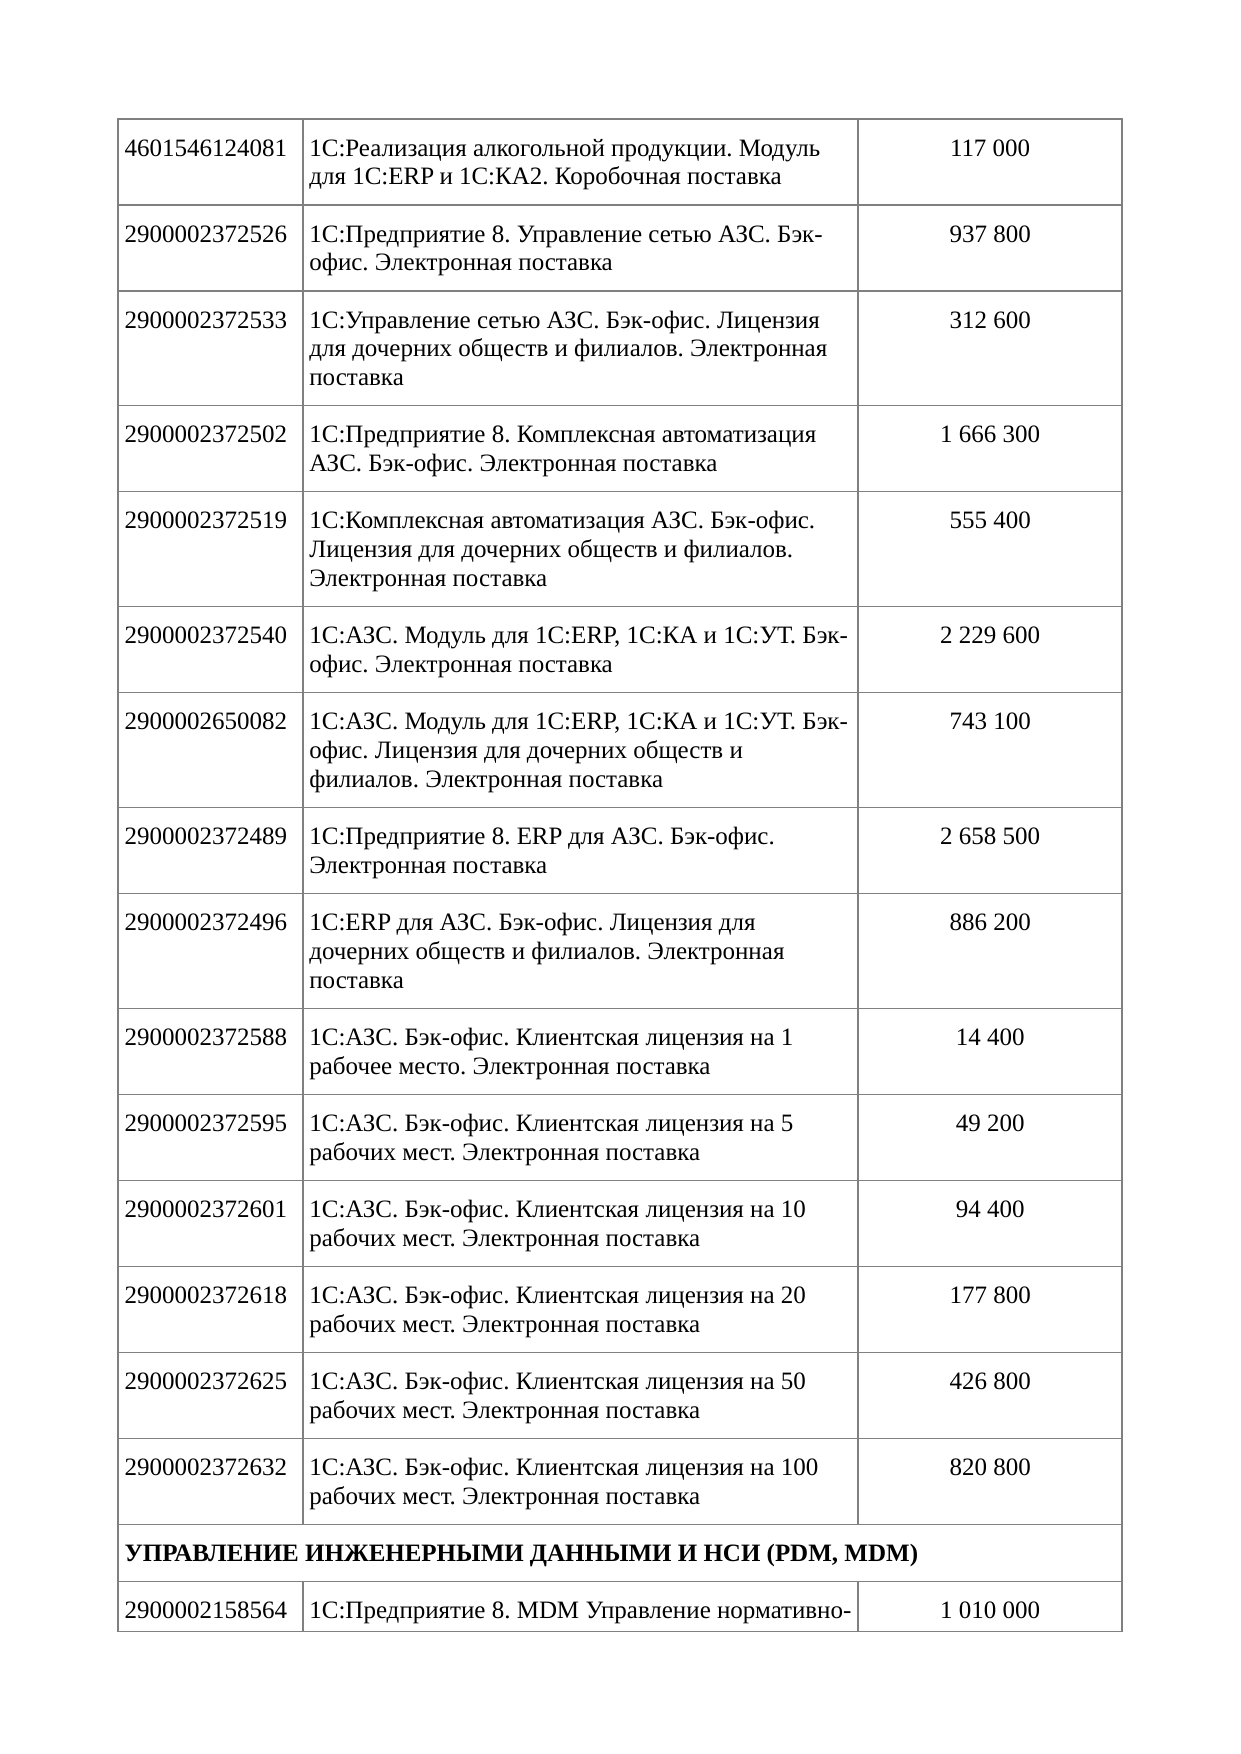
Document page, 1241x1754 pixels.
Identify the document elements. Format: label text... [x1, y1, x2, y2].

table_cell 2900002372595 [119, 1095, 302, 1179]
table_cell 555 400 [859, 492, 1121, 606]
table_cell 1 010 000 [859, 1582, 1121, 1631]
table_cell 820 800 [859, 1439, 1121, 1524]
table_cell 1С:Управление сетью АЗС. Бэк-офис. Лицензия для дочерних обществ и филиалов. Электронная поставка [304, 292, 857, 405]
table_cell 1С:АЗС. Бэк-офис. Клиентская лицензия на 100 рабочих мест. Электронная поставка [304, 1439, 857, 1524]
table_cell 1С:АЗС. Модуль для 1С:ERP, 1С:КА и 1С:УТ. Бэк-офис. Электронная поставка [304, 607, 857, 692]
table_cell 2900002650082 [119, 693, 302, 807]
table_cell 2900002372526 [119, 206, 302, 290]
table_cell 1С:АЗС. Модуль для 1С:ERP, 1С:КА и 1С:УТ. Бэк-офис. Лицензия для дочерних обществ и филиалов. Электронная поставка [304, 693, 857, 807]
table_cell 1С:ERP для АЗС. Бэк-офис. Лицензия для дочерних обществ и филиалов. Электронная поставка [304, 894, 857, 1007]
table_cell 743 100 [859, 693, 1121, 807]
table_cell 94 400 [859, 1181, 1121, 1266]
table_cell 2900002372496 [119, 894, 302, 1007]
table_cell 49 200 [859, 1095, 1121, 1179]
table_cell 426 800 [859, 1353, 1121, 1438]
table_cell 2900002372489 [119, 808, 302, 893]
table_cell 177 800 [859, 1267, 1121, 1352]
table_cell 2900002158564 [119, 1582, 302, 1631]
table_cell 2900002372519 [119, 492, 302, 606]
table_cell УПРАВЛЕНИЕ ИНЖЕНЕРНЫМИ ДАННЫМИ И НСИ (PDM, MDM) [119, 1525, 1121, 1581]
table_cell 1С:Реализация алкогольной продукции. Модуль для 1С:ERP и 1С:КА2. Коробочная поставка [304, 120, 857, 204]
table_cell 2900002372540 [119, 607, 302, 692]
table_cell 1С:Предприятие 8. Комплексная автоматизация АЗС. Бэк-офис. Электронная поставка [304, 406, 857, 491]
table_cell 1С:АЗС. Бэк-офис. Клиентская лицензия на 1 рабочее место. Электронная поставка [304, 1009, 857, 1093]
table_cell 2900002372625 [119, 1353, 302, 1438]
table_cell 2 658 500 [859, 808, 1121, 893]
table_cell 1С:АЗС. Бэк-офис. Клиентская лицензия на 50 рабочих мест. Электронная поставка [304, 1353, 857, 1438]
table_cell 2900002372502 [119, 406, 302, 491]
table_cell 1С:Предприятие 8. MDM Управление нормативно- [304, 1582, 857, 1631]
table_cell 1С:АЗС. Бэк-офис. Клиентская лицензия на 10 рабочих мест. Электронная поставка [304, 1181, 857, 1266]
table_cell 2900002372588 [119, 1009, 302, 1093]
table_cell 117 000 [859, 120, 1121, 204]
table_cell 14 400 [859, 1009, 1121, 1093]
table_cell 2900002372533 [119, 292, 302, 405]
table_cell 886 200 [859, 894, 1121, 1007]
table_cell 2900002372618 [119, 1267, 302, 1352]
table_cell 1С:Предприятие 8. ERP для АЗС. Бэк-офис. Электронная поставка [304, 808, 857, 893]
table_cell 1С:АЗС. Бэк-офис. Клиентская лицензия на 5 рабочих мест. Электронная поставка [304, 1095, 857, 1179]
table_cell 2900002372601 [119, 1181, 302, 1266]
table_cell 1С:Комплексная автоматизация АЗС. Бэк-офис. Лицензия для дочерних обществ и филиалов. Электронная поставка [304, 492, 857, 606]
table_cell 1 666 300 [859, 406, 1121, 491]
table_cell 2 229 600 [859, 607, 1121, 692]
table_cell 1С:АЗС. Бэк-офис. Клиентская лицензия на 20 рабочих мест. Электронная поставка [304, 1267, 857, 1352]
table_cell 937 800 [859, 206, 1121, 290]
table_cell 2900002372632 [119, 1439, 302, 1524]
table_cell 312 600 [859, 292, 1121, 405]
table_cell 4601546124081 [119, 120, 302, 204]
table_cell 1С:Предприятие 8. Управление сетью АЗС. Бэк-офис. Электронная поставка [304, 206, 857, 290]
